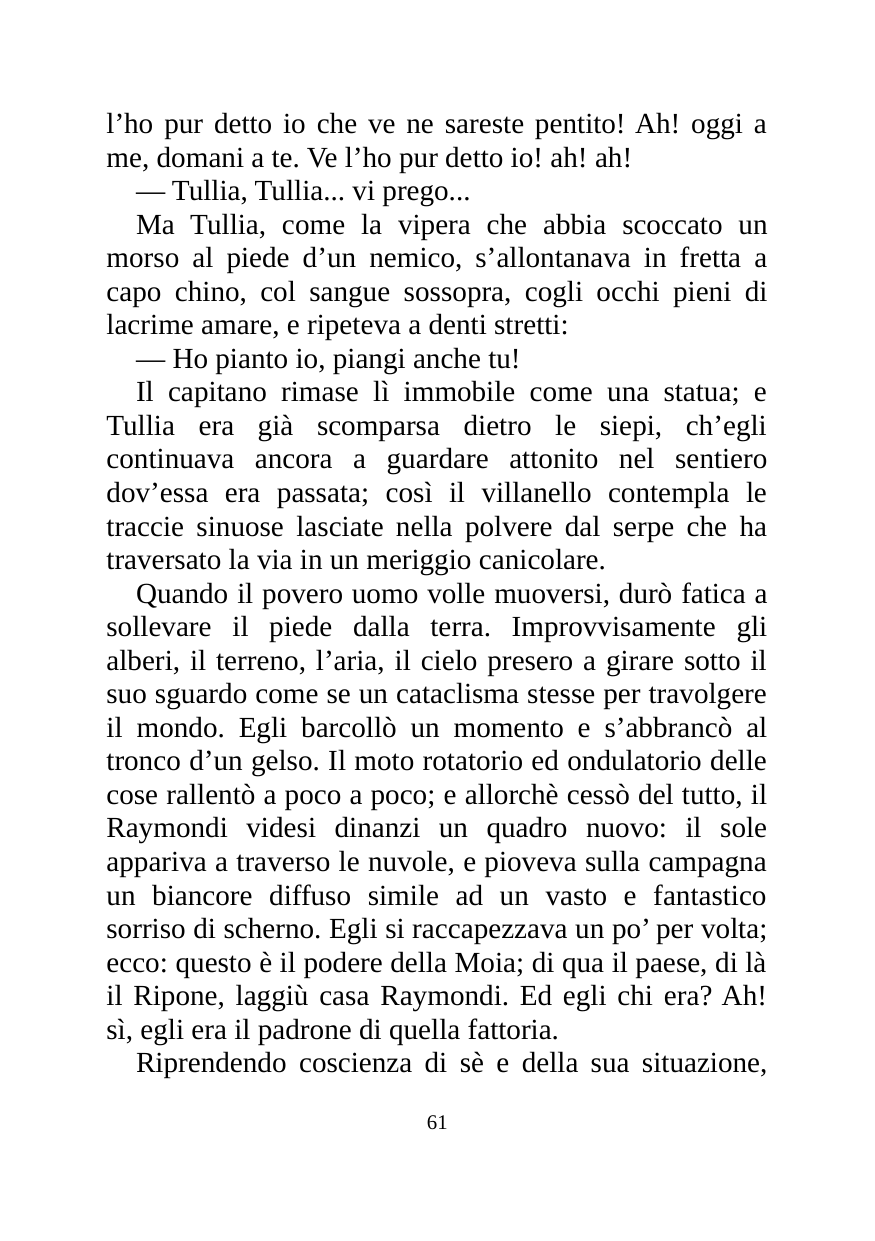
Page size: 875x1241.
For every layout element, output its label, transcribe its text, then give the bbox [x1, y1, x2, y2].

text Ma Tullia, come la vipera che abbia scoccato un morso al piede d’un nemico, s’allontanava in fretta a capo chino, col sangue sossopra, cogli occhi pieni di lacrime amare, e ripeteva a denti stretti: [106, 207, 768, 341]
text l’ho pur detto io che ve ne sareste pentito! Ah! oggi a me, domani a te. Ve l’ho pur detto io! ah! ah! [106, 106, 768, 173]
text Riprendendo coscienza di sè e della sua situazione, [106, 1045, 768, 1079]
text — Tullia, Tullia... vi prego... [106, 173, 768, 207]
text Quando il povero uomo volle muoversi, durò fatica a sollevare il piede dalla terra. Improvvisamente gli alberi, il terreno, l’aria, il cielo presero a girare sotto il suo sguardo come se un cataclisma stesse per travolgere il mondo. Egli barcollò un momento e s’abbrancò al tronco d’un gelso. Il moto rotatorio ed ondulatorio delle cose rallentò a poco a poco; e allorchè cessò del tutto, il Raymondi videsi dinanzi un quadro nuovo: il sole appariva a traverso le nuvole, e pioveva sulla campagna un biancore diffuso simile ad un vasto e fantastico sorriso di scherno. Egli si raccapezzava un po’ per volta; ecco: questo è il podere della Moia; di qua il paese, di là il Ripone, laggiù casa Raymondi. Ed egli chi era? Ah! sì, egli era il padrone di quella fattoria. [106, 576, 768, 1045]
text Il capitano rimase lì immobile come una statua; e Tullia era già scomparsa dietro le siepi, ch’egli continuava ancora a guardare attonito nel sentiero dov’essa era passata; così il villanello contempla le traccie sinuose lasciate nella polvere dal serpe che ha traversato la via in un meriggio canicolare. [106, 374, 768, 576]
text — Ho pianto io, piangi anche tu! [106, 341, 768, 374]
